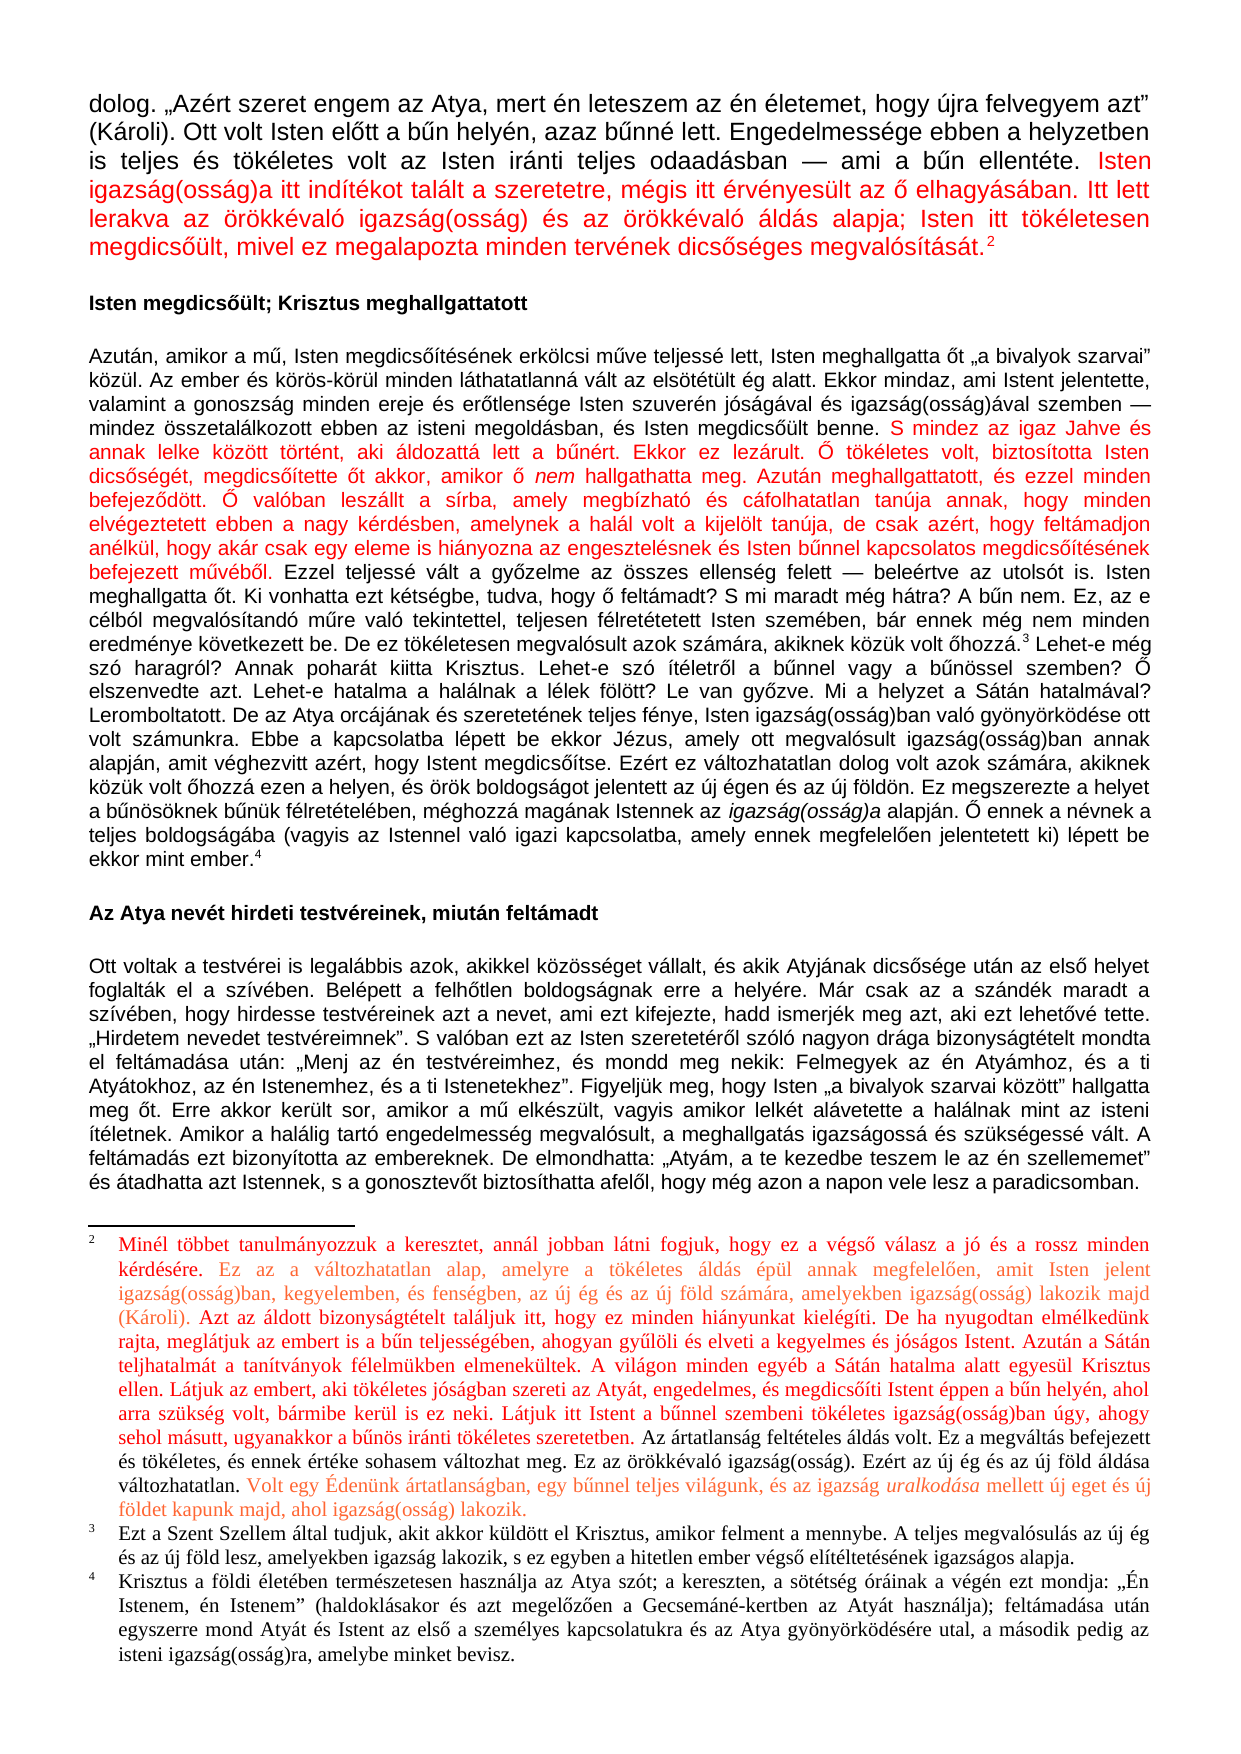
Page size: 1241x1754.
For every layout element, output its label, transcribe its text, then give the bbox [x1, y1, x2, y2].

text dolog. „Azért szeret engem az Atya, mert én leteszem az én életemet, hogy újra felvegyem azt” (Károli). Ott volt Isten előtt a bűn helyén, azaz bűnné lett. Engedelmessége ebben a helyzetben is teljes és tökéletes volt az Isten iránti teljes odaadásban — ami a bűn ellentéte. Isten igazság(osság)a itt indítékot talált a szeretetre, mégis itt érvényesült az ő elhagyásában. Itt lett lerakva az örökkévaló igazság(osság) és az örökkévaló áldás alapja; Isten itt tökéletesen megdicsőült, mivel ez megalapozta minden tervének dicsőséges megvalósítását. [88, 88, 1152, 261]
text Isten megdicsőült; Krisztus meghallgattatott [88, 291, 1152, 314]
text Krisztus a földi életében természetesen használja az Atya szót; a kereszten, a sötétség óráinak a végén ezt mondja: „Én Istenem, én Istenem” (haldoklásakor és azt megelőzően a Gecsemáné-kertben az Atyát használja); feltámadása után egyszerre mond Atyát és Istent az első a személyes kapcsolatukra és az Atya gyönyörködésére utal, a második pedig az isteni igazság(osság)ra, amelybe minket bevisz. [88, 1569, 1152, 1665]
text Ott voltak a testvérei is legalábbis azok, akikkel közösséget vállalt, és akik Atyjának dicsősége után az első helyet foglalták el a szívében. Belépett a felhőtlen boldogságnak erre a helyére. Már csak az a szándék maradt a szívében, hogy hirdesse testvéreinek azt a nevet, ami ezt kifejezte, hadd ismerjék meg azt, aki ezt lehetővé tette. „Hirdetem nevedet testvéreimnek”. S valóban ezt az Isten szeretetéről szóló nagyon drága bizonyságtételt mondta el feltámadása után: „Menj az én testvéreimhez, és mondd meg nekik: Felmegyek az én Atyámhoz, és a ti Atyátokhoz, az én Istenemhez, és a ti Istenetekhez”. Figyeljük meg, hogy Isten „a bivalyok szarvai között” hallgatta meg őt. Erre akkor került sor, amikor a mű elkészült, vagyis amikor lelkét alávetette a halálnak mint az isteni ítéletnek. Amikor a halálig tartó engedelmesség megvalósult, a meghallgatás igazságossá és szükségessé vált. A feltámadás ezt bizonyította az embereknek. De elmondhatta: „Atyám, a te kezedbe teszem le az én szellememet” és átadhatta azt Istennek, s a gonosztevőt biztosíthatta afelől, hogy még azon a napon vele lesz a paradicsomban. [88, 954, 1152, 1193]
text Minél többet tanulmányozzuk a keresztet, annál jobban látni fogjuk, hogy ez a végső válasz a jó és a rossz minden kérdésére. Ez az a változhatatlan alap, amelyre a tökéletes áldás épül annak megfelelően, amit Isten jelent igazság(osság)ban, kegyelemben, és fenségben, az új ég és az új föld számára, amelyekben igazság(osság) lakozik majd (Károli). Azt az áldott bizonyságtételt találjuk itt, hogy ez minden hiányunkat kielégíti. De ha nyugodtan elmélkedünk rajta, meglátjuk az embert is a bűn teljességében, ahogyan gyűlöli és elveti a kegyelmes és jóságos Istent. Azután a Sátán teljhatalmát a tanítványok félelmükben elmenekültek. A világon minden egyéb a Sátán hatalma alatt egyesül Krisztus ellen. Látjuk az embert, aki tökéletes jóságban szereti az Atyát, engedelmes, és megdicsőíti Istent éppen a bűn helyén, ahol arra szükség volt, bármibe kerül is ez neki. Látjuk itt Istent a bűnnel szembeni tökéletes igazság(osság)ban úgy, ahogy sehol másutt, ugyanakkor a bűnös iránti tökéletes szeretetben. Az ártatlanság feltételes áldás volt. Ez a megváltás befejezett és tökéletes, és ennek értéke sohasem változhat meg. Ez az örökkévaló igazság(osság). Ezért az új ég és az új föld áldása változhatatlan. Volt egy Édenünk ártatlanságban, egy bűnnel teljes világunk, és az igazság uralkodása mellett új eget és új földet kapunk majd, ahol igazság(osság) lakozik. [88, 1232, 1152, 1521]
text Ezt a Szent Szellem által tudjuk, akit akkor küldött el Krisztus, amikor felment a mennybe. A teljes megvalósulás az új ég és az új föld lesz, amelyekben igazság lakozik, s ez egyben a hitetlen ember végső elítéltetésének igazságos alapja. [88, 1521, 1152, 1569]
text Azután, amikor a mű, Isten megdicsőítésének erkölcsi műve teljessé lett, Isten meghallgatta őt „a bivalyok szarvai” közül. Az ember és körös-körül minden láthatatlanná vált az elsötétült ég alatt. Ekkor mindaz, ami Istent jelentette, valamint a gonoszság minden ereje és erőtlensége Isten szuverén jóságával és igazság(osság)ával szemben — mindez összetalálkozott ebben az isteni megoldásban, és Isten megdicsőült benne. S mindez az igaz Jahve és annak lelke között történt, aki áldozattá lett a bűnért. Ekkor ez lezárult. Ő tökéletes volt, biztosította Isten dicsőségét, megdicsőítette őt akkor, amikor ő nem hallgathatta meg. Azután meghallgattatott, és ezzel minden befejeződött. Ő valóban leszállt a sírba, amely megbízható és cáfolhatatlan tanúja annak, hogy minden elvégeztetett ebben a nagy kérdésben, amelynek a halál volt a kijelölt tanúja, de csak azért, hogy feltámadjon anélkül, hogy akár csak egy eleme is hiányozna az engesztelésnek és Isten bűnnel kapcsolatos megdicsőítésének befejezett művéből. Ezzel teljessé vált a győzelme az összes ellenség felett — beleértve az utolsót is. Isten meghallgatta őt. Ki vonhatta ezt kétségbe, tudva, hogy ő feltámadt? S mi maradt még hátra? A bűn nem. Ez, az e célból megvalósítandó műre való tekintettel, teljesen félretétetett Isten szemében, bár ennek még nem minden eredménye következett be. De ez tökéletesen megvalósult azok számára, akiknek közük volt őhozzá. Lehet‑e még szó haragról? Annak poharát kiitta Krisztus. Lehet‑e szó ítéletről a bűnnel vagy a bűnössel szemben? Ő elszenvedte azt. Lehet‑e hatalma a halálnak a lélek fölött? Le van győzve. Mi a helyzet a Sátán hatalmával? Leromboltatott. De az Atya orcájának és szeretetének teljes fénye, Isten igazság(osság)ban való gyönyörködése ott volt számunkra. Ebbe a kapcsolatba lépett be ekkor Jézus, amely ott megvalósult igazság(osság)ban annak alapján, amit véghezvitt azért, hogy Istent megdicsőítse. Ezért ez változhatatlan dolog volt azok számára, akiknek közük volt őhozzá ezen a helyen, és örök boldogságot jelentett az új égen és az új földön. Ez megszerezte a helyet a bűnösöknek bűnük félretételében, méghozzá magának Istennek az igazság(osság)a alapján. Ő ennek a névnek a teljes boldogságába (vagyis az Istennel való igazi kapcsolatba, amely ennek megfelelően jelentetett ki) lépett be ekkor mint ember. [88, 344, 1152, 871]
text Az Atya nevét hirdeti testvéreinek, miután feltámadt [88, 901, 1152, 924]
